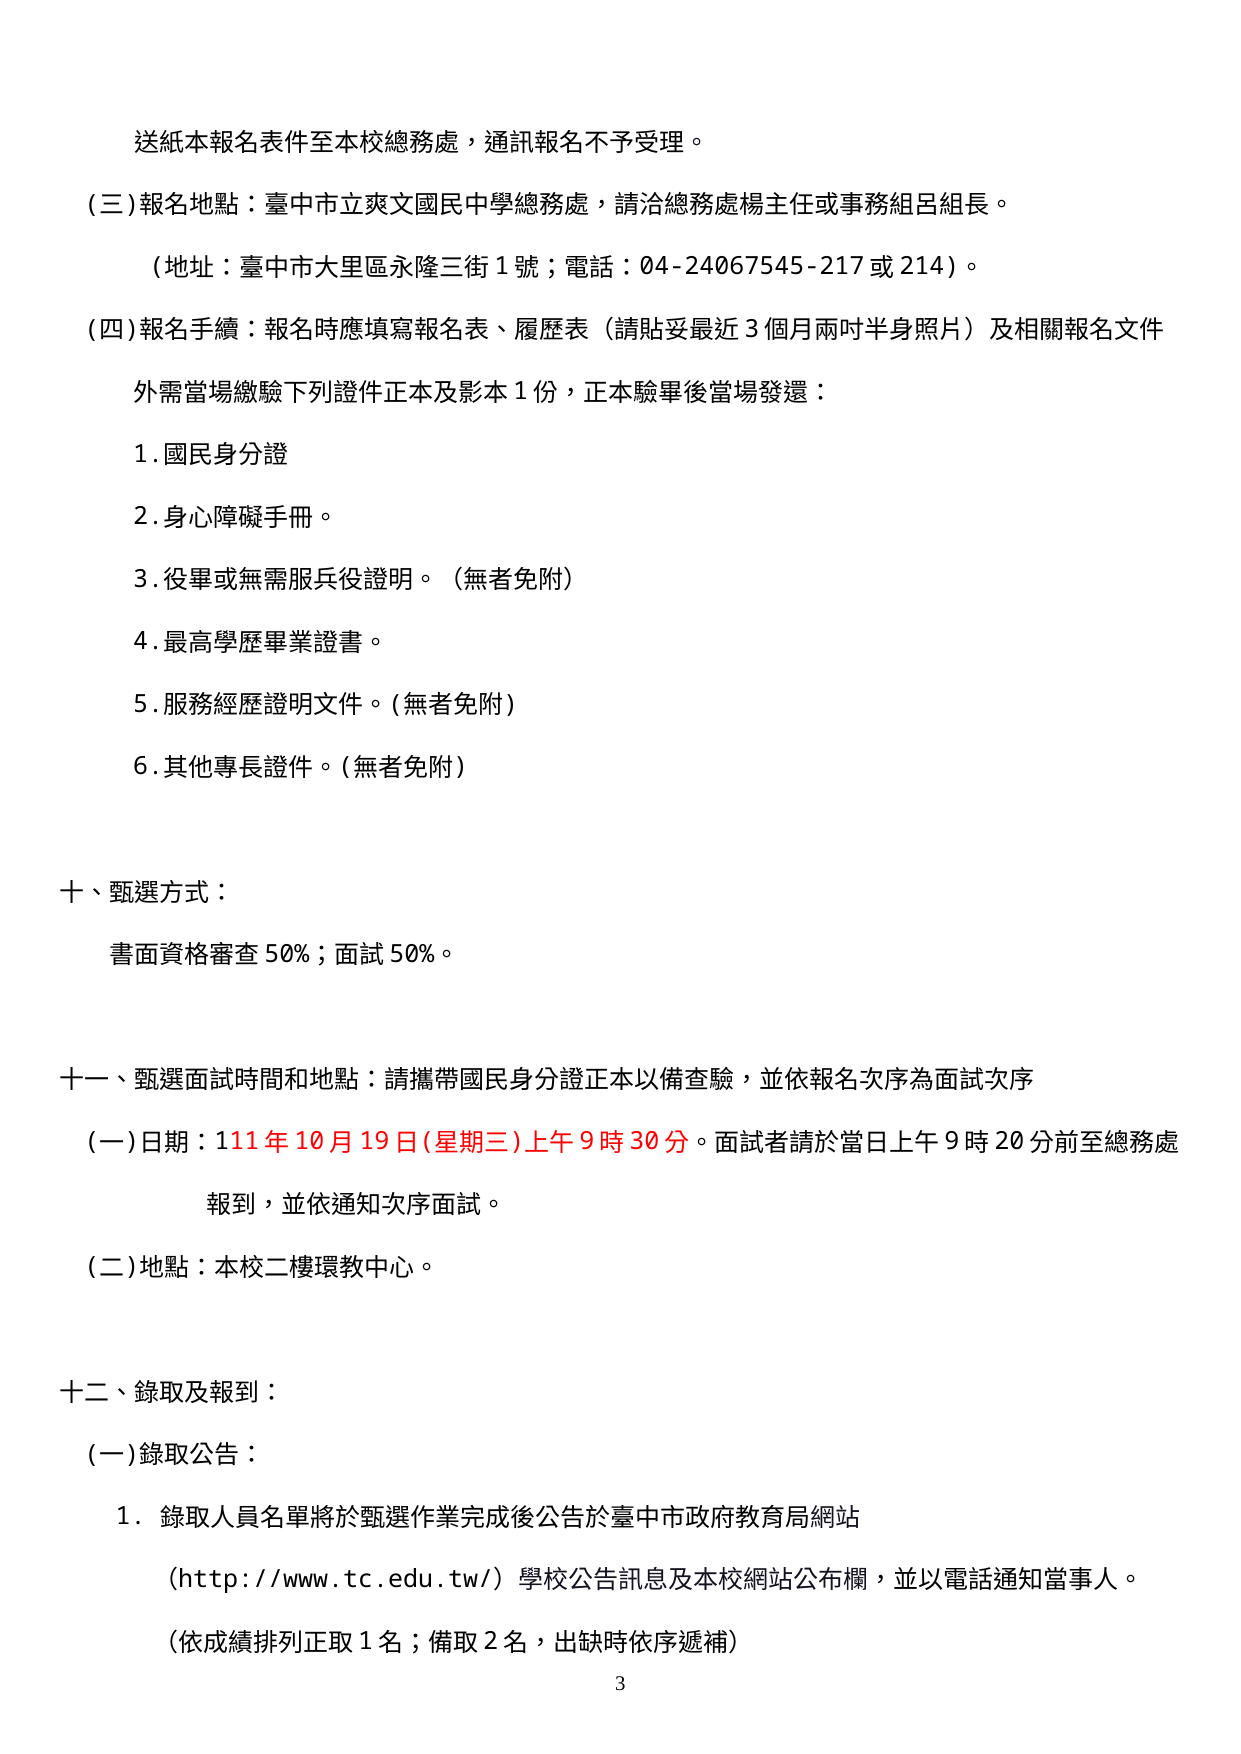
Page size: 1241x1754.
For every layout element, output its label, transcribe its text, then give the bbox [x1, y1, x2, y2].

text 1.國民身分證 [133, 411, 1181, 473]
text 送紙本報名表件至本校總務處，通訊報名不予受理。 [59, 98, 1181, 161]
text (地址：臺中市大里區永隆三街1號；電話：04-24067545-217或214)。 [59, 223, 1181, 286]
text 書面資格審查50%；面試50%。 [59, 911, 1181, 973]
text 2.身心障礙手冊。 [133, 473, 1181, 536]
text (一)日期：111年10月19日(星期三)上午9時30分。面試者請於當日上午9時20分前至總務處報到，並依通知次序面試。 [59, 1098, 1181, 1223]
text 4.最高學歷畢業證書。 [133, 598, 1181, 661]
text 十一、甄選面試時間和地點：請攜帶國民身分證正本以備查驗，並依報名次序為面試次序 [59, 1036, 1181, 1098]
text 6.其他專長證件。(無者免附) [133, 723, 1181, 786]
text 5.服務經歷證明文件。(無者免附) [133, 661, 1181, 723]
text (四)報名手續：報名時應填寫報名表、履歷表（請貼妥最近3個月兩吋半身照片）及相關報名文件外需當場繳驗下列證件正本及影本1份，正本驗畢後當場發還： [59, 286, 1181, 411]
text 十、甄選方式： [59, 848, 1181, 911]
text (三)報名地點：臺中市立爽文國民中學總務處，請洽總務處楊主任或事務組呂組長。 [59, 161, 1181, 223]
text 3.役畢或無需服兵役證明。（無者免附） [133, 536, 1181, 598]
text 1. 錄取人員名單將於甄選作業完成後公告於臺中市政府教育局網站（http://www.tc.edu.tw/）學校公告訊息及本校網站公布欄，並以電話通知當事人。（依成績排列正取1名；備取2名，出缺時依序遞補） [115, 1473, 1181, 1661]
text (二)地點：本校二樓環教中心。 [59, 1223, 1181, 1286]
text (一)錄取公告： [59, 1411, 1181, 1473]
text 十二、錄取及報到： [59, 1348, 1181, 1411]
